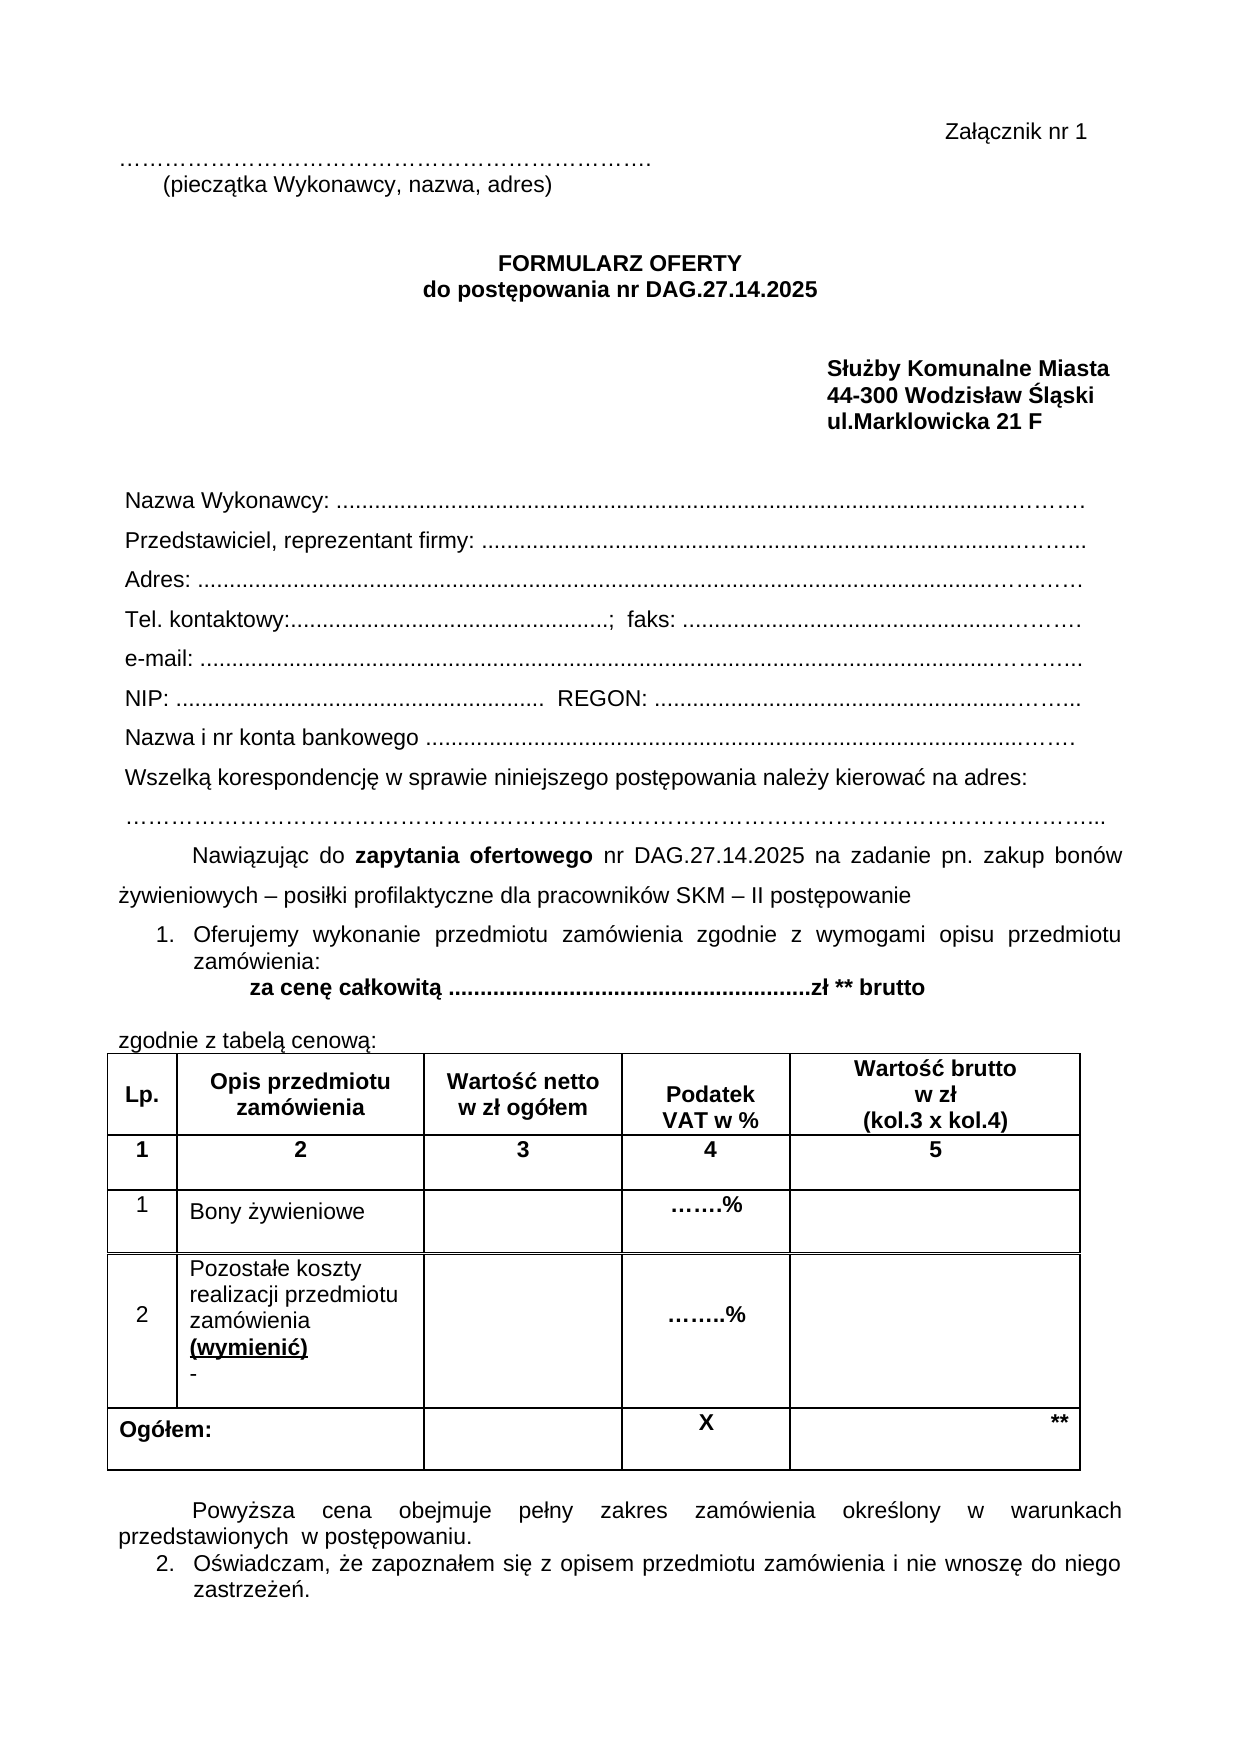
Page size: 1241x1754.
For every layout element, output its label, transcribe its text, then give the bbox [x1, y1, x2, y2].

table_cell [425, 1409, 621, 1469]
table_cell 1 [108, 1191, 176, 1252]
table_cell ……..% [623, 1255, 789, 1407]
table_cell 2 [108, 1255, 176, 1407]
table_cell [791, 1191, 1079, 1252]
text FORMULARZ OFERTY [118, 250, 1122, 276]
table_cell Pozostałe koszty realizacji przedmiotu zamówienia (wymienić) - [178, 1255, 423, 1407]
list Oferujemy wykonanie przedmiotu zamówienia zgodnie z wymogami opisu przedmiotu zamówienia: [156, 921, 1122, 974]
text zgodnie z tabelą cenową: [118, 1027, 1122, 1053]
table_cell [791, 1255, 1079, 1407]
text za cenę całkowitą .........................................................zł ** brutto [249, 974, 1192, 1000]
text Przedstawiciel, reprezentant firmy: .....................................................................................……... [124, 527, 1122, 553]
table_cell Bony żywieniowe [178, 1191, 423, 1252]
table_cell 2 [178, 1136, 423, 1189]
text do postępowania nr DAG.27.14.2025 [118, 276, 1122, 303]
table_cell 5 [791, 1136, 1079, 1189]
text Adres: .............................................................................................................................………… [124, 566, 1122, 592]
text Służby Komunalne Miasta [118, 329, 1122, 382]
table_cell …….% [623, 1191, 789, 1252]
table_cell [425, 1255, 621, 1407]
list Oświadczam, że zapoznałem się z opisem przedmiotu zamówienia i nie wnoszę do niego zastrzeżeń. [156, 1549, 1122, 1602]
table_header Podatek VAT w % [623, 1054, 789, 1134]
text Nazwa i nr konta bankowego ..............................................................................................……. [124, 724, 1122, 750]
text (pieczątka Wykonawcy, nazwa, adres) [118, 171, 1122, 197]
text Powyższa cena obejmuje pełny zakres zamówienia określony w warunkach przedstawionych w postępowaniu. [118, 1497, 1122, 1549]
text Załącznik nr 1 [118, 118, 1122, 144]
table_header Opis przedmiotu zamówienia [178, 1054, 423, 1134]
text 44-300 Wodzisław Śląski [118, 382, 1122, 408]
text ………………………………………………………………………………………………………………... [124, 803, 1115, 829]
table_cell X [623, 1409, 789, 1469]
text Nawiązując do zapytania ofertowego nr DAG.27.14.2025 na zadanie pn. zakup bonów żywieniowych – posiłki profilaktyczne dla pracowników SKM – II postępowanie [118, 842, 1122, 908]
table_cell 4 [623, 1136, 789, 1189]
text Wszelką korespondencję w sprawie niniejszego postępowania należy kierować na adres: [124, 763, 1114, 790]
text ……………………………………………………………. [118, 144, 1122, 171]
table_cell 1 [108, 1136, 176, 1189]
text Nazwa Wykonawcy: ..........................................................................................................………. [124, 487, 1122, 513]
table_cell [425, 1191, 621, 1252]
table_cell Ogółem: [108, 1409, 423, 1469]
table_cell ** [791, 1409, 1079, 1469]
table_cell 3 [425, 1136, 621, 1189]
text NIP: .......................................................... REGON: .........................................................……... [124, 684, 1122, 711]
table_header Wartość brutto w zł (kol.3 x kol.4) [791, 1054, 1079, 1134]
table_header Lp. [108, 1054, 176, 1134]
text Tel. kontaktowy:..................................................; faks: ...................................................………. [124, 606, 1122, 632]
table_header Wartość netto w zł ogółem [425, 1054, 621, 1134]
text e-mail: .............................................................................................................................………... [124, 645, 1122, 671]
text ul.Marklowicka 21 F [118, 408, 1122, 434]
